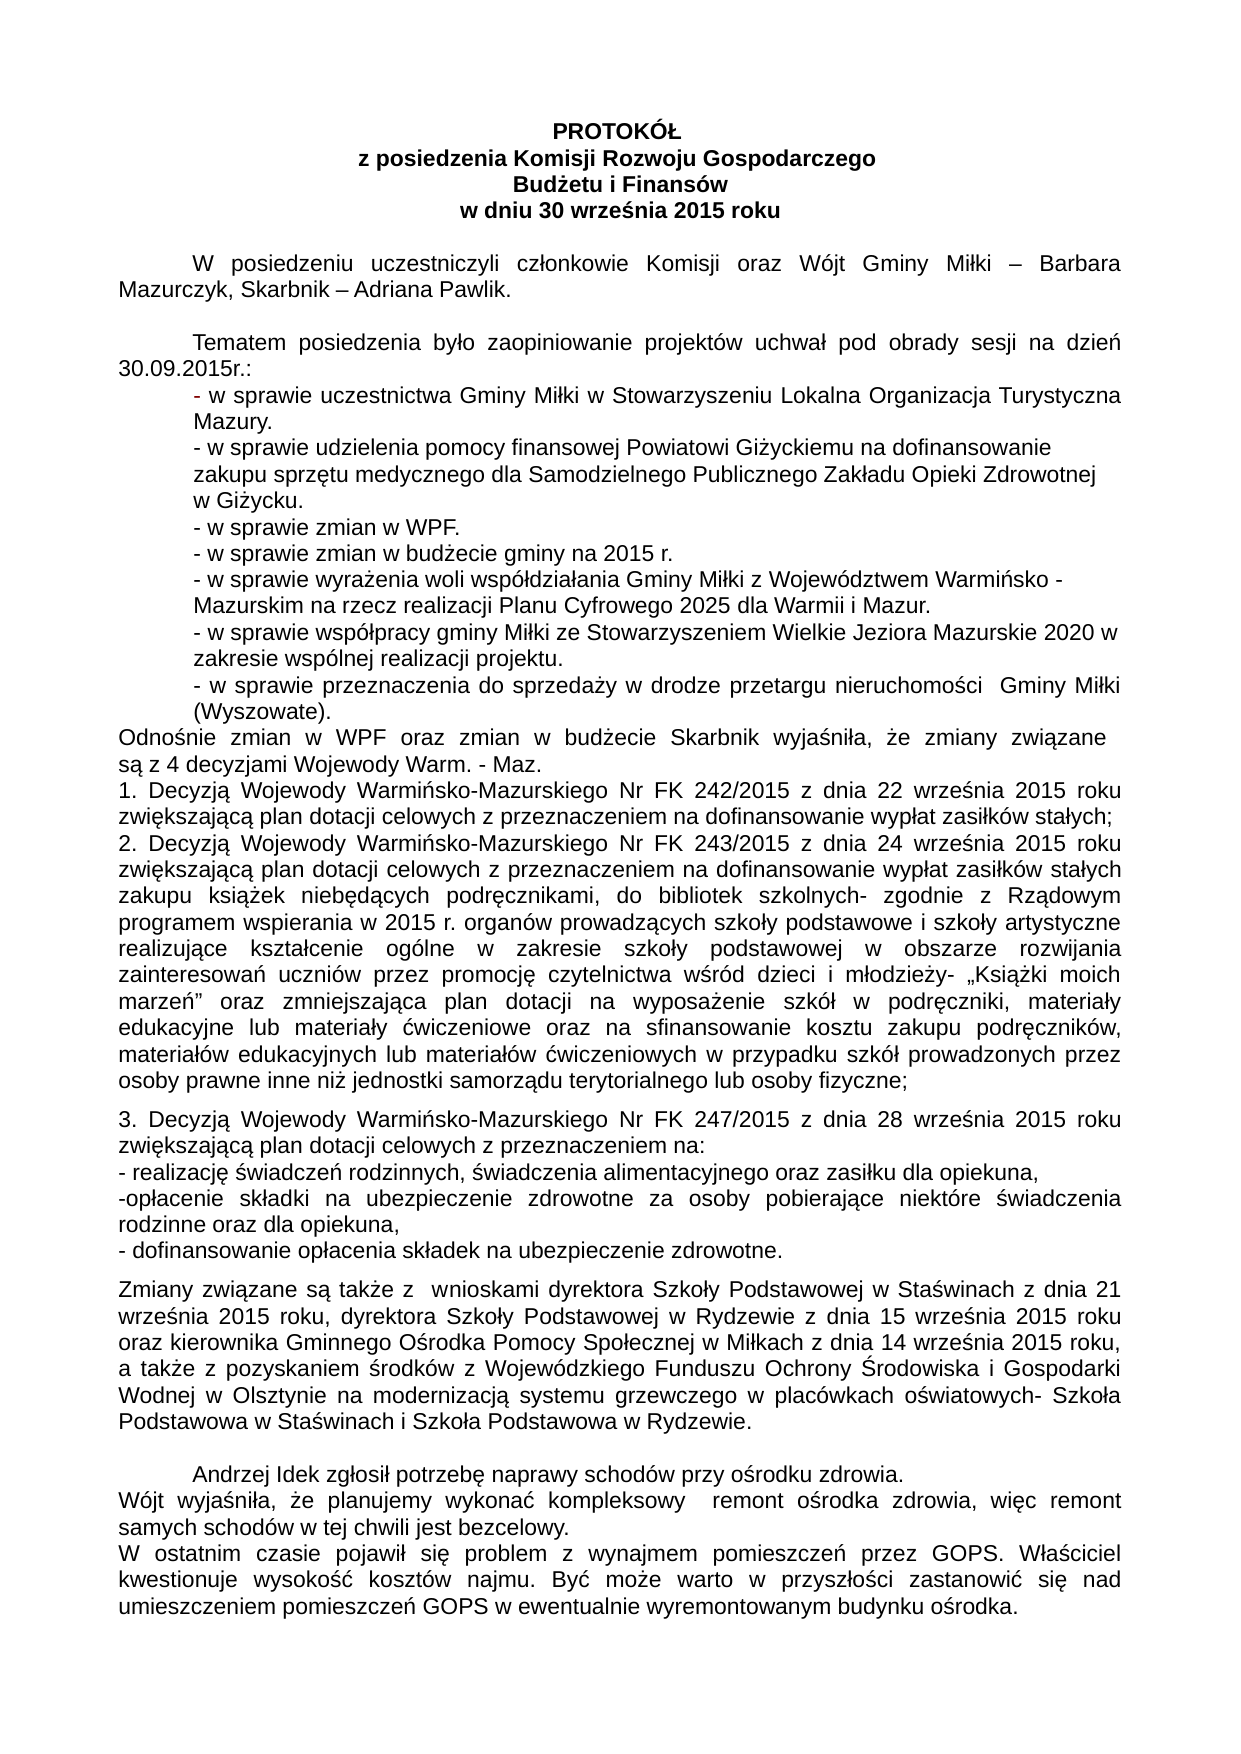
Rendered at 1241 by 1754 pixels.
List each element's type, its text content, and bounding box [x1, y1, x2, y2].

text W posiedzeniu uczestniczyli członkowie Komisji oraz Wójt Gminy Miłki – Barbara Mazurczyk, Skarbnik – Adriana Pawlik. [118, 250, 1122, 303]
list - w sprawie przeznaczenia do sprzedaży w drodze przetargu nieruchomości Gminy Miłki (Wyszowate). [156, 672, 1122, 724]
text Wójt wyjaśniła, że planujemy wykonać kompleksowy remont ośrodka zdrowia, więc remont samych schodów w tej chwili jest bezcelowy. [118, 1487, 1122, 1540]
text w dniu 30 września 2015 roku [118, 197, 1122, 223]
text Odnośnie zmian w WPF oraz zmian w budżecie Skarbnik wyjaśniła, że zmiany związane są z 4 decyzjami Wojewody Warm. - Maz. [118, 724, 1122, 777]
text -opłacenie składki na ubezpieczenie zdrowotne za osoby pobierające niektóre świadczenia rodzinne oraz dla opiekuna, [118, 1185, 1122, 1237]
list - w sprawie wyrażenia woli współdziałania Gminy Miłki z Województwem Warmińsko - Mazurskim na rzecz realizacji Planu Cyfrowego 2025 dla Warmii i Mazur. [156, 566, 1122, 619]
list - w sprawie współpracy gminy Miłki ze Stowarzyszeniem Wielkie Jeziora Mazurskie 2020 w zakresie wspólnej realizacji projektu. [156, 619, 1122, 672]
text Budżetu i Finansów [118, 171, 1122, 197]
text 1. Decyzją Wojewody Warmińsko-Mazurskiego Nr FK 242/2015 z dnia 22 września 2015 roku zwiększającą plan dotacji celowych z przeznaczeniem na dofinansowanie wypłat zasiłków stałych; [118, 777, 1122, 830]
text - dofinansowanie opłacenia składek na ubezpieczenie zdrowotne. [118, 1237, 1122, 1264]
text W ostatnim czasie pojawił się problem z wynajmem pomieszczeń przez GOPS. Właściciel kwestionuje wysokość kosztów najmu. Być może warto w przyszłości zastanowić się nad umieszczeniem pomieszczeń GOPS w ewentualnie wyremontowanym budynku ośrodka. [118, 1540, 1122, 1619]
text PROTOKÓŁ [118, 118, 1122, 144]
text 2. Decyzją Wojewody Warmińsko-Mazurskiego Nr FK 243/2015 z dnia 24 września 2015 roku zwiększającą plan dotacji celowych z przeznaczeniem na dofinansowanie wypłat zasiłków stałych zakupu książek niebędących podręcznikami, do bibliotek szkolnych- zgodnie z Rządowym programem wspierania w 2015 r. organów prowadzących szkoły podstawowe i szkoły artystyczne realizujące kształcenie ogólne w zakresie szkoły podstawowej w obszarze rozwijania zainteresowań uczniów przez promocję czytelnictwa wśród dzieci i młodzieży- „Książki moich marzeń” oraz zmniejszająca plan dotacji na wyposażenie szkół w podręczniki, materiały edukacyjne lub materiały ćwiczeniowe oraz na sfinansowanie kosztu zakupu podręczników, materiałów edukacyjnych lub materiałów ćwiczeniowych w przypadku szkół prowadzonych przez osoby prawne inne niż jednostki samorządu terytorialnego lub osoby fizyczne; [118, 830, 1122, 1093]
list - w sprawie zmian w budżecie gminy na 2015 r. [156, 540, 1122, 566]
text z posiedzenia Komisji Rozwoju Gospodarczego [118, 144, 1122, 171]
list - w sprawie zmian w WPF. [156, 513, 1122, 540]
text Zmiany związane są także z wnioskami dyrektora Szkoły Podstawowej w Staświnach z dnia 21 września 2015 roku, dyrektora Szkoły Podstawowej w Rydzewie z dnia 15 września 2015 roku oraz kierownika Gminnego Ośrodka Pomocy Społecznej w Miłkach z dnia 14 września 2015 roku, a także z pozyskaniem środków z Wojewódzkiego Funduszu Ochrony Środowiska i Gospodarki Wodnej w Olsztynie na modernizacją systemu grzewczego w placówkach oświatowych- Szkoła Podstawowa w Staświnach i Szkoła Podstawowa w Rydzewie. [118, 1276, 1122, 1434]
text Tematem posiedzenia było zaopiniowanie projektów uchwał pod obrady sesji na dzień 30.09.2015r.: [118, 329, 1122, 382]
list - w sprawie uczestnictwa Gminy Miłki w Stowarzyszeniu Lokalna Organizacja Turystyczna Mazury. [156, 382, 1122, 434]
text - realizację świadczeń rodzinnych, świadczenia alimentacyjnego oraz zasiłku dla opiekuna, [118, 1158, 1122, 1185]
text 3. Decyzją Wojewody Warmińsko-Mazurskiego Nr FK 247/2015 z dnia 28 września 2015 roku zwiększającą plan dotacji celowych z przeznaczeniem na: [118, 1106, 1122, 1158]
text Andrzej Idek zgłosił potrzebę naprawy schodów przy ośrodku zdrowia. [118, 1461, 1122, 1487]
list - w sprawie udzielenia pomocy finansowej Powiatowi Giżyckiemu na dofinansowanie zakupu sprzętu medycznego dla Samodzielnego Publicznego Zakładu Opieki Zdrowotnej w Giżycku. [156, 434, 1122, 513]
